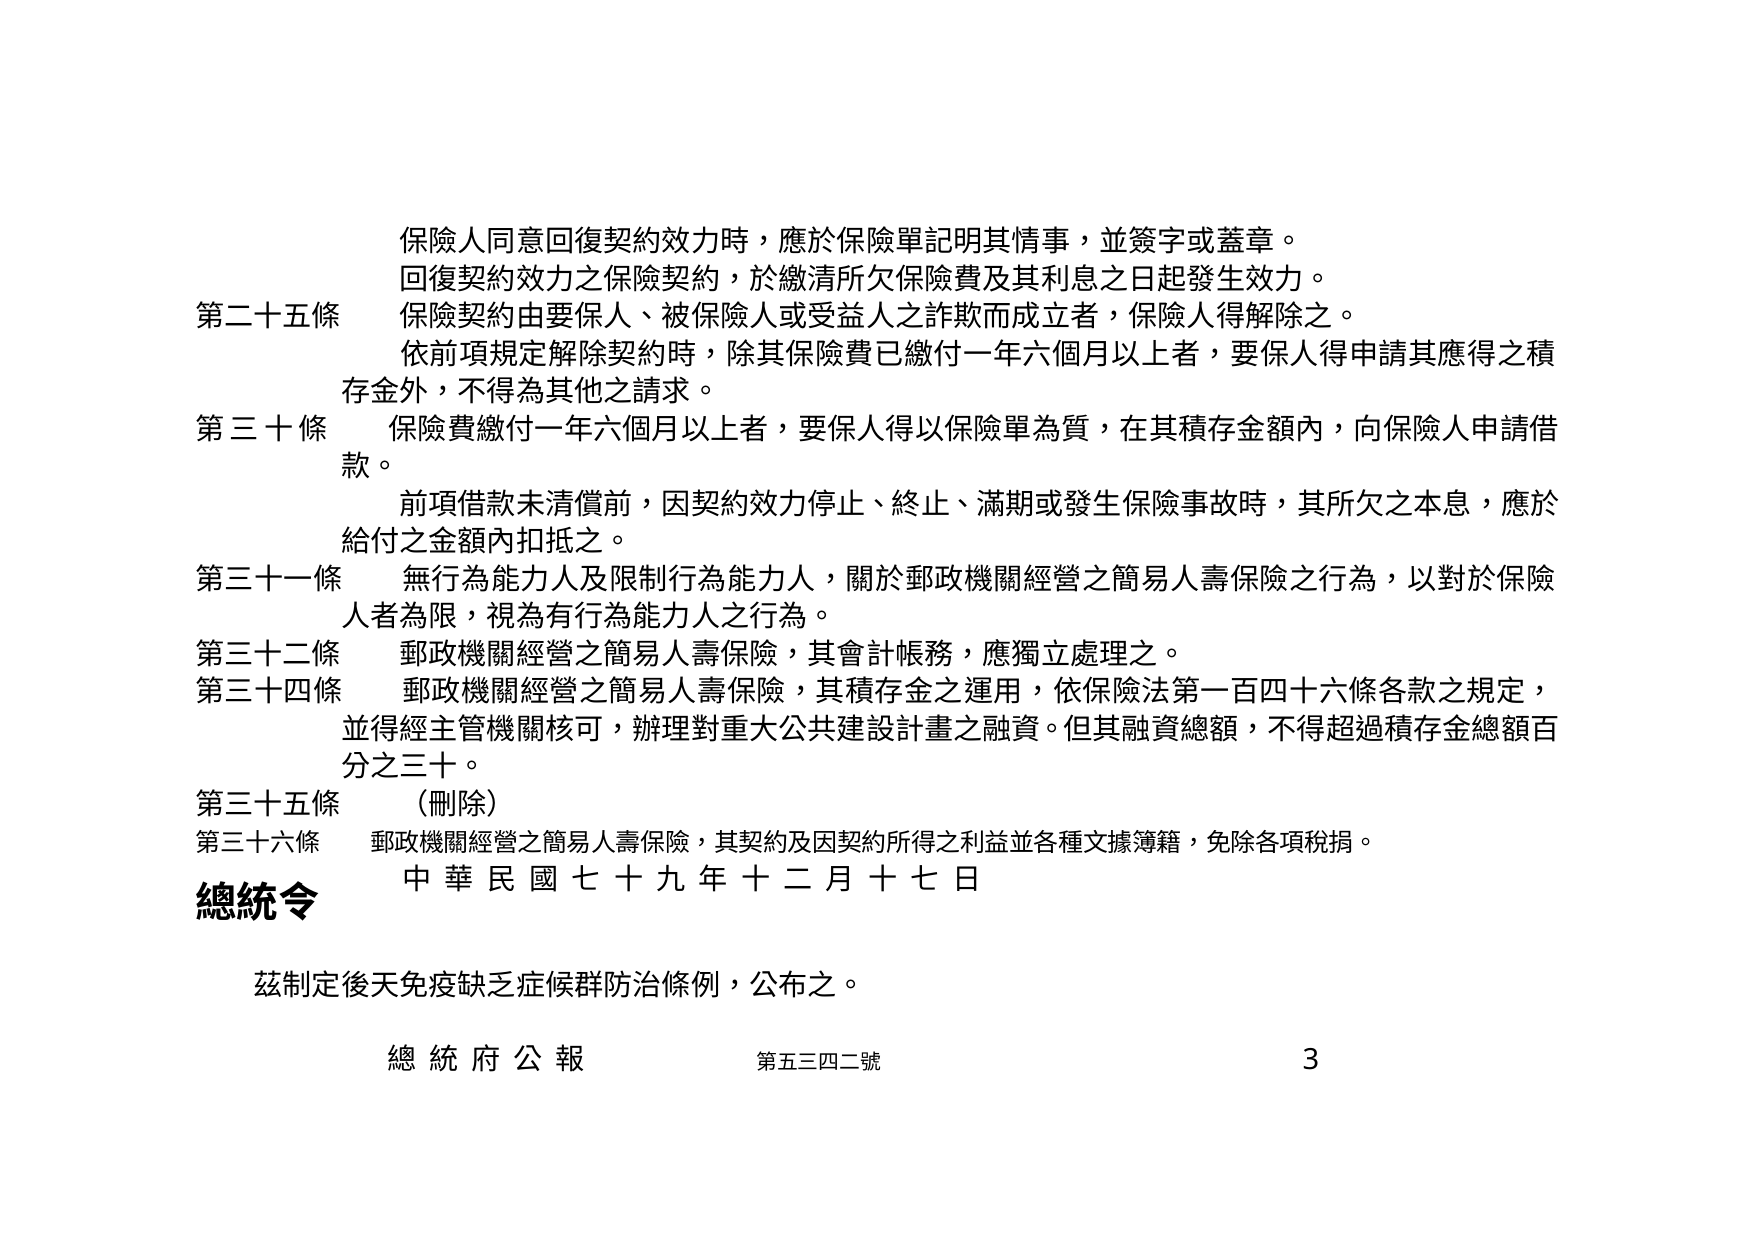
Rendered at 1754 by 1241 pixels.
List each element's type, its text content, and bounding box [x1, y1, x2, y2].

text 第三十六條 郵政機關經營之簡易人壽保險，其契約及因契約所得之利益並各種文據簿籍，免除各項稅捐。 [195, 822, 1559, 859]
text 回復契約效力之保險契約，於繳清所欠保險費及其利息之日起發生效力。 [341, 259, 1559, 297]
text 第三十條 保險費繳付一年六個月以上者，要保人得以保險單為質，在其積存金額內，向保險人申請借款。 [195, 409, 1559, 484]
text 第三十二條 郵政機關經營之簡易人壽保險，其會計帳務，應獨立處理之。 [195, 634, 1559, 672]
text 第三十一條 無行為能力人及限制行為能力人，關於郵政機關經營之簡易人壽保險之行為，以對於保險人者為限，視為有行為能力人之行為。 [195, 559, 1559, 634]
text 第三十四條 郵政機關經營之簡易人壽保險，其積存金之運用，依保險法第一百四十六條各款之規定，並得經主管機關核可，辦理對重大公共建設計畫之融資。但其融資總額，不得超過積存金總額百分之三十。 [195, 672, 1559, 784]
text 茲制定後天免疫缺乏症候群防治條例，公布之。 [195, 965, 1559, 1003]
text 前項借款未清償前，因契約效力停止、終止、滿期或發生保險事故時，其所欠之本息，應於給付之金額內扣抵之。 [341, 484, 1559, 559]
text 第二十五條 保險契約由要保人、被保險人或受益人之詐欺而成立者，保險人得解除之。 依前項規定解除契約時，除其保險費已繳付一年六個月以上者，要保人得申請其應得之積存金外，不得為其他之請求。 [195, 297, 1559, 409]
table_header 中華民國七十九年十二月十七日 [399, 859, 986, 965]
table_header 總統令 [192, 859, 399, 965]
text 保險人同意回復契約效力時，應於保險單記明其情事，並簽字或蓋章。 [341, 222, 1559, 259]
text 第三十五條 （刪除） [195, 784, 1559, 822]
